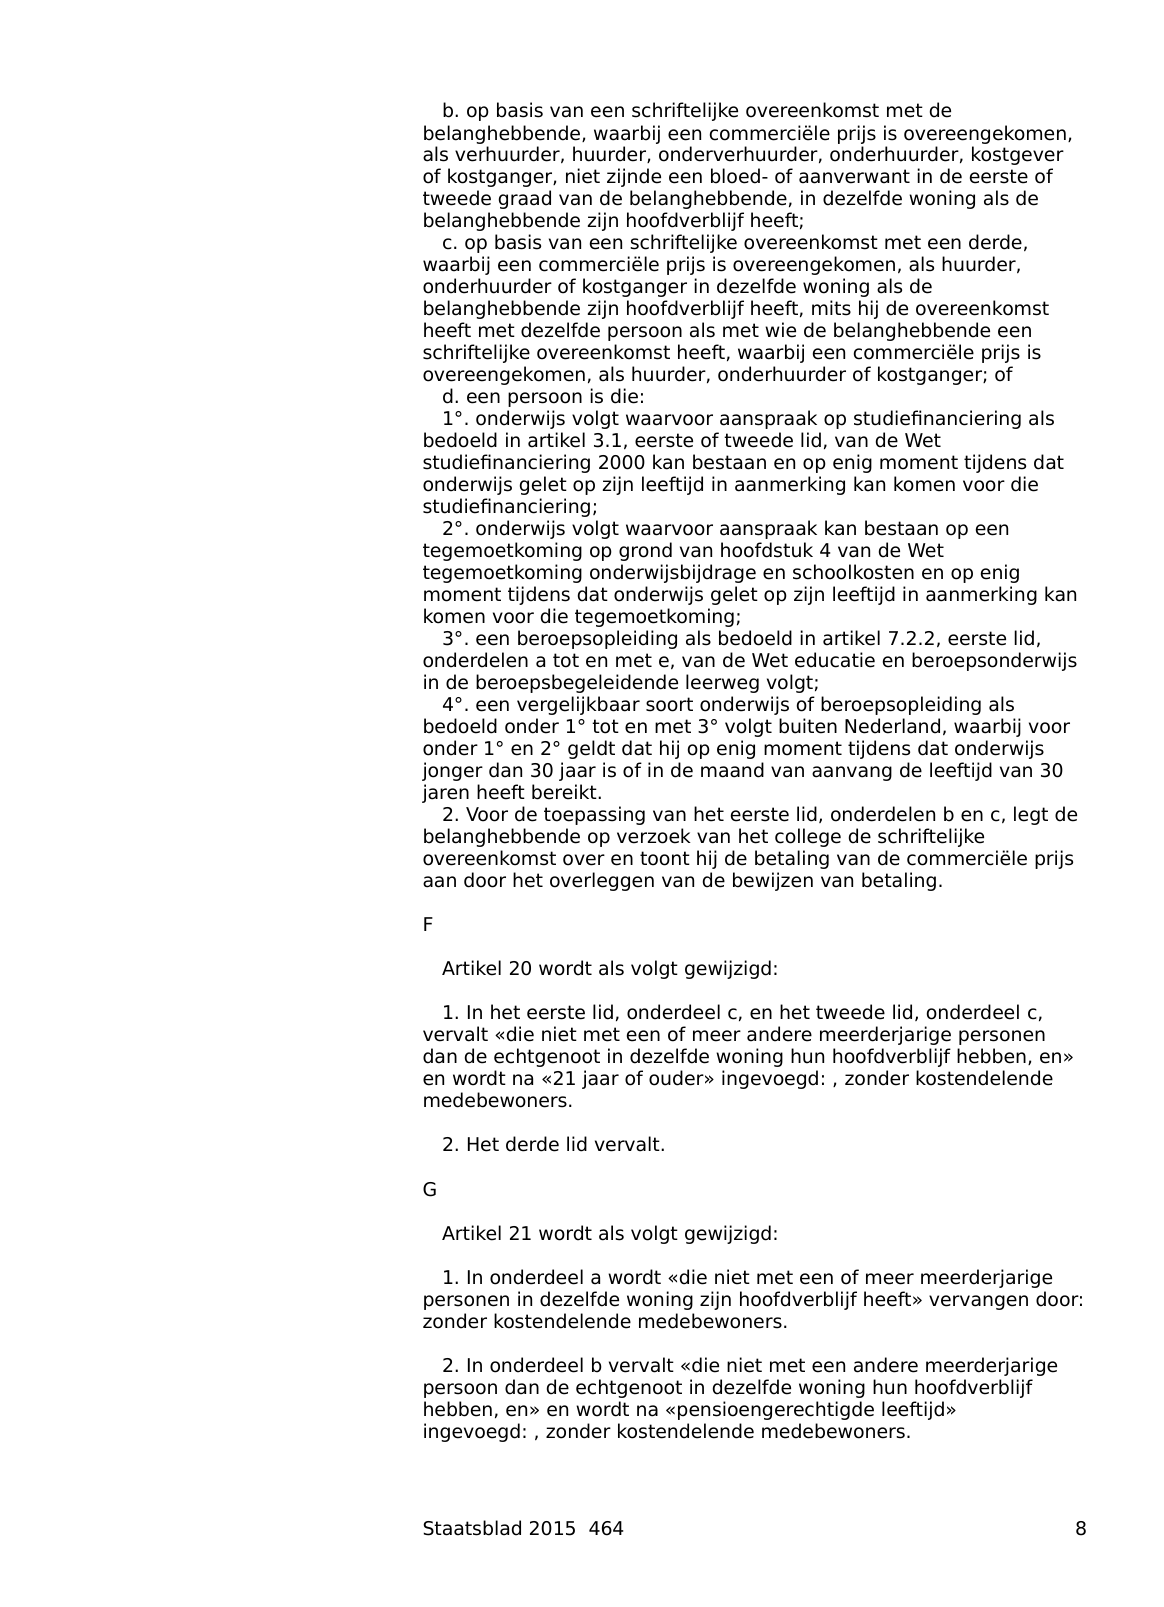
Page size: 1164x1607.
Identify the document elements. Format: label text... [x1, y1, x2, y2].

text 2. Voor de toepassing van het eerste lid, onderdelen b en c, legt de belanghebbende op verzoek van het college de schriftelijke overeenkomst over en toont hij de betaling van de commerciële prijs aan door het overleggen van de bewijzen van betaling. [422, 804, 1087, 892]
text 1. In het eerste lid, onderdeel c, en het tweede lid, onderdeel c, vervalt «die niet met een of meer andere meerderjarige personen dan de echtgenoot in dezelfde woning hun hoofdverblijf hebben, en» en wordt na «21 jaar of ouder» ingevoegd: , zonder kostendelende medebewoners. [422, 1002, 1087, 1112]
text 2. Het derde lid vervalt. [422, 1134, 1087, 1156]
text 1°. onderwijs volgt waarvoor aanspraak op studiefinanciering als bedoeld in artikel 3.1, eerste of tweede lid, van de Wet studiefinanciering 2000 kan bestaan en op enig moment tijdens dat onderwijs gelet op zijn leeftijd in aanmerking kan komen voor die studiefinanciering; [422, 408, 1087, 518]
text 2°. onderwijs volgt waarvoor aanspraak kan bestaan op een tegemoetkoming op grond van hoofdstuk 4 van de Wet tegemoetkoming onderwijsbijdrage en schoolkosten en op enig moment tijdens dat onderwijs gelet op zijn leeftijd in aanmerking kan komen voor die tegemoetkoming; [422, 518, 1087, 628]
text 3°. een beroepsopleiding als bedoeld in artikel 7.2.2, eerste lid, onderdelen a tot en met e, van de Wet educatie en beroepsonderwijs in de beroepsbegeleidende leerweg volgt; [422, 628, 1087, 694]
text 2. In onderdeel b vervalt «die niet met een andere meerderjarige persoon dan de echtgenoot in dezelfde woning hun hoofdverblijf hebben, en» en wordt na «pensioengerechtigde leeftijd» ingevoegd: , zonder kostendelende medebewoners. [422, 1355, 1087, 1443]
text F [422, 914, 1087, 936]
text G [422, 1178, 1087, 1200]
text b. op basis van een schriftelijke overeenkomst met de belanghebbende, waarbij een commerciële prijs is overeengekomen, als verhuurder, huurder, onderverhuurder, onderhuurder, kostgever of kostganger, niet zijnde een bloed- of aanverwant in de eerste of tweede graad van de belanghebbende, in dezelfde woning als de belanghebbende zijn hoofdverblijf heeft; [422, 100, 1087, 232]
text d. een persoon is die: [422, 386, 1087, 408]
text Artikel 20 wordt als volgt gewijzigd: [422, 958, 1087, 980]
text c. op basis van een schriftelijke overeenkomst met een derde, waarbij een commerciële prijs is overeengekomen, als huurder, onderhuurder of kostganger in dezelfde woning als de belanghebbende zijn hoofdverblijf heeft, mits hij de overeenkomst heeft met dezelfde persoon als met wie de belanghebbende een schriftelijke overeenkomst heeft, waarbij een commerciële prijs is overeengekomen, als huurder, onderhuurder of kostganger; of [422, 232, 1087, 386]
text Artikel 21 wordt als volgt gewijzigd: [422, 1223, 1087, 1244]
text 1. In onderdeel a wordt «die niet met een of meer meerderjarige personen in dezelfde woning zijn hoofdverblijf heeft» vervangen door: zonder kostendelende medebewoners. [422, 1267, 1087, 1333]
text 4°. een vergelijkbaar soort onderwijs of beroepsopleiding als bedoeld onder 1° tot en met 3° volgt buiten Nederland, waarbij voor onder 1° en 2° geldt dat hij op enig moment tijdens dat onderwijs jonger dan 30 jaar is of in de maand van aanvang de leeftijd van 30 jaren heeft bereikt. [422, 694, 1087, 804]
